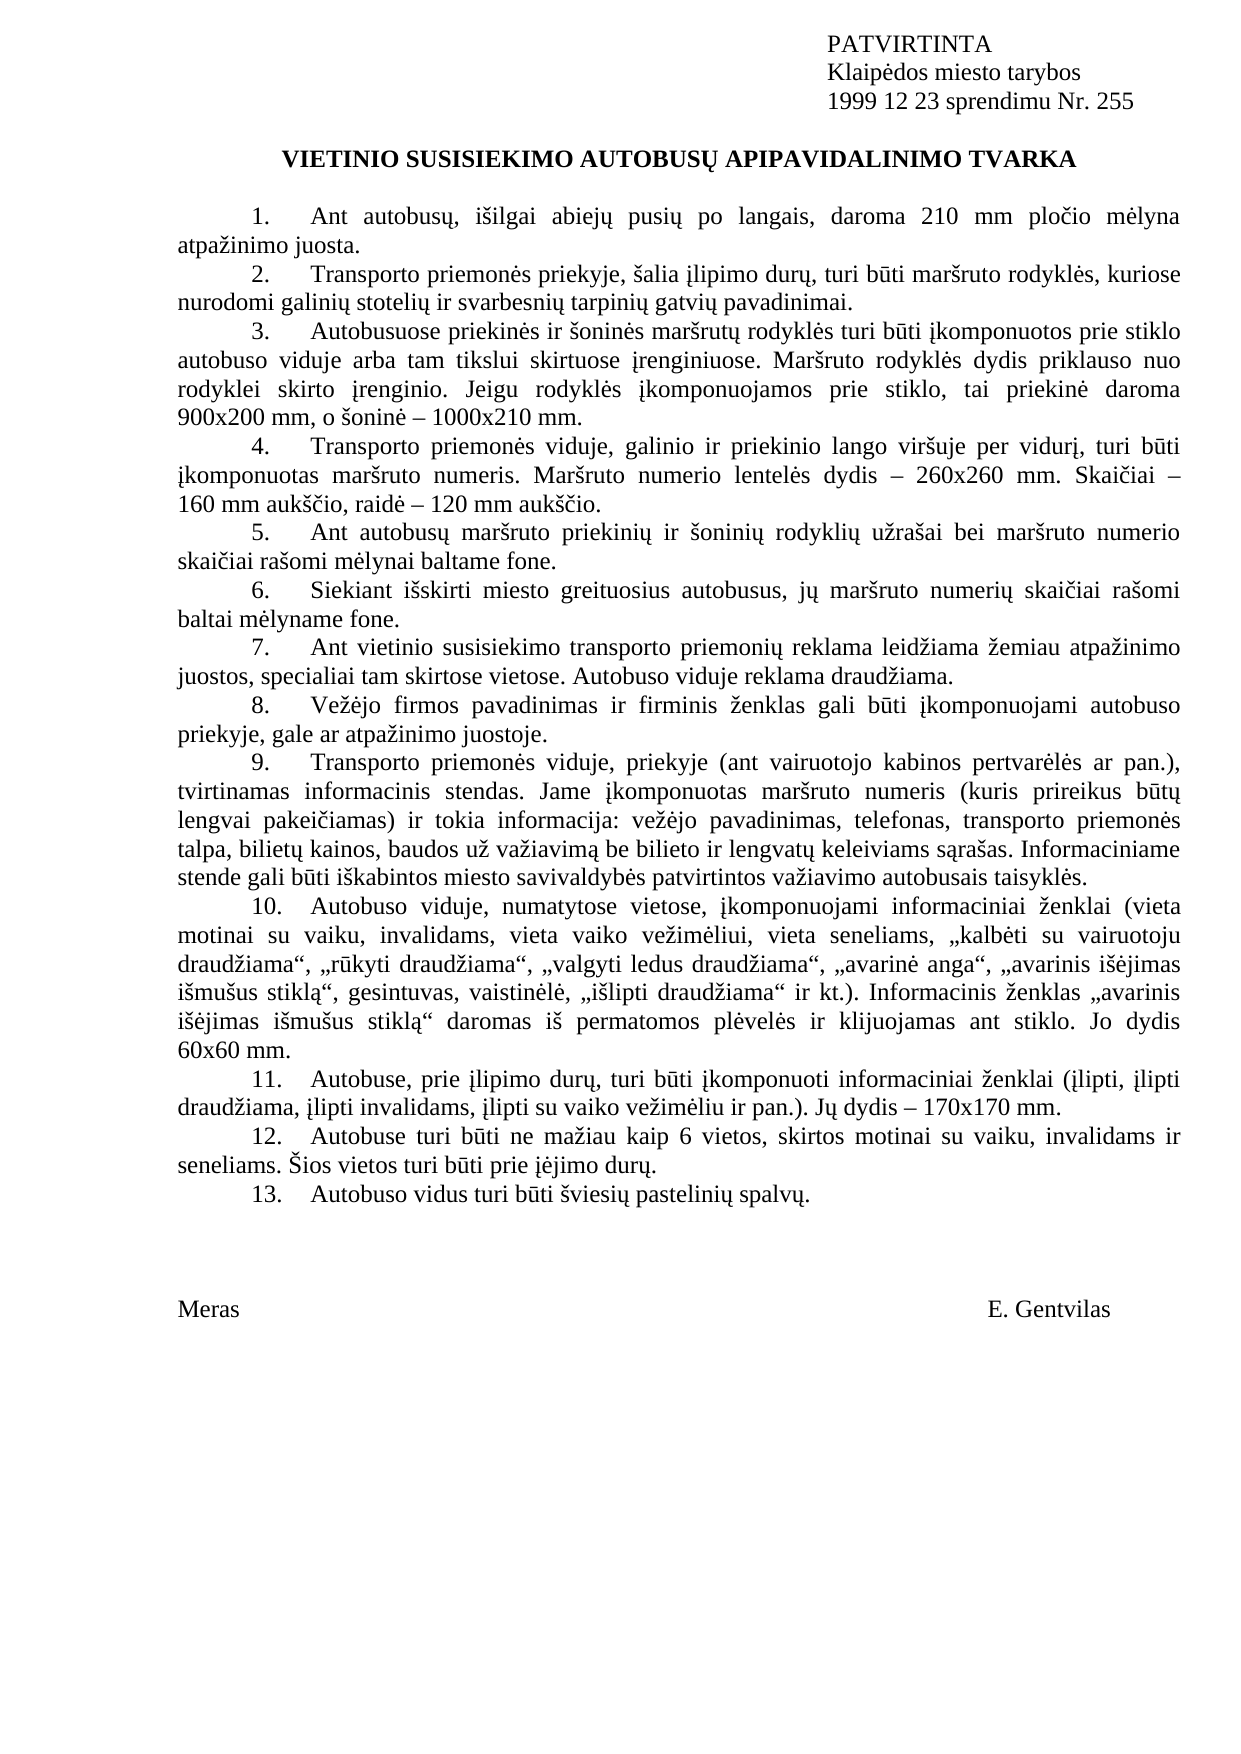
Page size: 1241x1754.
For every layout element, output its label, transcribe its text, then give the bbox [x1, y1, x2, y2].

text 13. Autobuso vidus turi būti šviesių pastelinių spalvų. [177, 1179, 1181, 1207]
text Meras E. Gentvilas [177, 1294, 1181, 1322]
text Klaipėdos miesto tarybos [827, 57, 1181, 86]
text VIETINIO SUSISIEKIMO AUTOBUSŲ APIPAVIDALINIMO TVARKA [177, 144, 1181, 172]
text 6. Siekiant išskirti miesto greituosius autobusus, jų maršruto numerių skaičiai rašomi baltai mėlyname fone. [177, 575, 1181, 632]
text 1999 12 23 sprendimu Nr. 255 [827, 86, 1181, 115]
text 10. Autobuso viduje, numatytose vietose, įkomponuojami informaciniai ženklai (vieta motinai su vaiku, invalidams, vieta vaiko vežimėliui, vieta seneliams, „kalbėti su vairuotoju draudžiama“, „rūkyti draudžiama“, „valgyti ledus draudžiama“, „avarinė anga“, „avarinis išėjimas išmušus stiklą“, gesintuvas, vaistinėlė, „išlipti draudžiama“ ir kt.). Informacinis ženklas „avarinis išėjimas išmušus stiklą“ daromas iš permatomos plėvelės ir klijuojamas ant stiklo. Jo dydis 60x60 mm. [177, 891, 1181, 1064]
text 8. Vežėjo firmos pavadinimas ir firminis ženklas gali būti įkomponuojami autobuso priekyje, gale ar atpažinimo juostoje. [177, 690, 1181, 747]
text 2. Transporto priemonės priekyje, šalia įlipimo durų, turi būti maršruto rodyklės, kuriose nurodomi galinių stotelių ir svarbesnių tarpinių gatvių pavadinimai. [177, 259, 1181, 316]
text 7. Ant vietinio susisiekimo transporto priemonių reklama leidžiama žemiau atpažinimo juostos, specialiai tam skirtose vietose. Autobuso viduje reklama draudžiama. [177, 632, 1181, 690]
text 12. Autobuse turi būti ne mažiau kaip 6 vietos, skirtos motinai su vaiku, invalidams ir seneliams. Šios vietos turi būti prie įėjimo durų. [177, 1121, 1181, 1179]
text 11. Autobuse, prie įlipimo durų, turi būti įkomponuoti informaciniai ženklai (įlipti, įlipti draudžiama, įlipti invalidams, įlipti su vaiko vežimėliu ir pan.). Jų dydis – 170x170 mm. [177, 1064, 1181, 1121]
text 1. Ant autobusų, išilgai abiejų pusių po langais, daroma 210 mm pločio mėlyna atpažinimo juosta. [177, 201, 1181, 259]
text 9. Transporto priemonės viduje, priekyje (ant vairuotojo kabinos pertvarėlės ar pan.), tvirtinamas informacinis stendas. Jame įkomponuotas maršruto numeris (kuris prireikus būtų lengvai pakeičiamas) ir tokia informacija: vežėjo pavadinimas, telefonas, transporto priemonės talpa, bilietų kainos, baudos už važiavimą be bilieto ir lengvatų keleiviams sąrašas. Informaciniame stende gali būti iškabintos miesto savivaldybės patvirtintos važiavimo autobusais taisyklės. [177, 747, 1181, 891]
text PATVIRTINTA [827, 29, 1181, 57]
text 4. Transporto priemonės viduje, galinio ir priekinio lango viršuje per vidurį, turi būti įkomponuotas maršruto numeris. Maršruto numerio lentelės dydis – 260x260 mm. Skaičiai – 160 mm aukščio, raidė – 120 mm aukščio. [177, 431, 1181, 517]
text 5. Ant autobusų maršruto priekinių ir šoninių rodyklių užrašai bei maršruto numerio skaičiai rašomi mėlynai baltame fone. [177, 517, 1181, 575]
text 3. Autobusuose priekinės ir šoninės maršrutų rodyklės turi būti įkomponuotos prie stiklo autobuso viduje arba tam tikslui skirtuose įrenginiuose. Maršruto rodyklės dydis priklauso nuo rodyklei skirto įrenginio. Jeigu rodyklės įkomponuojamos prie stiklo, tai priekinė daroma 900x200 mm, o šoninė – 1000x210 mm. [177, 316, 1181, 431]
